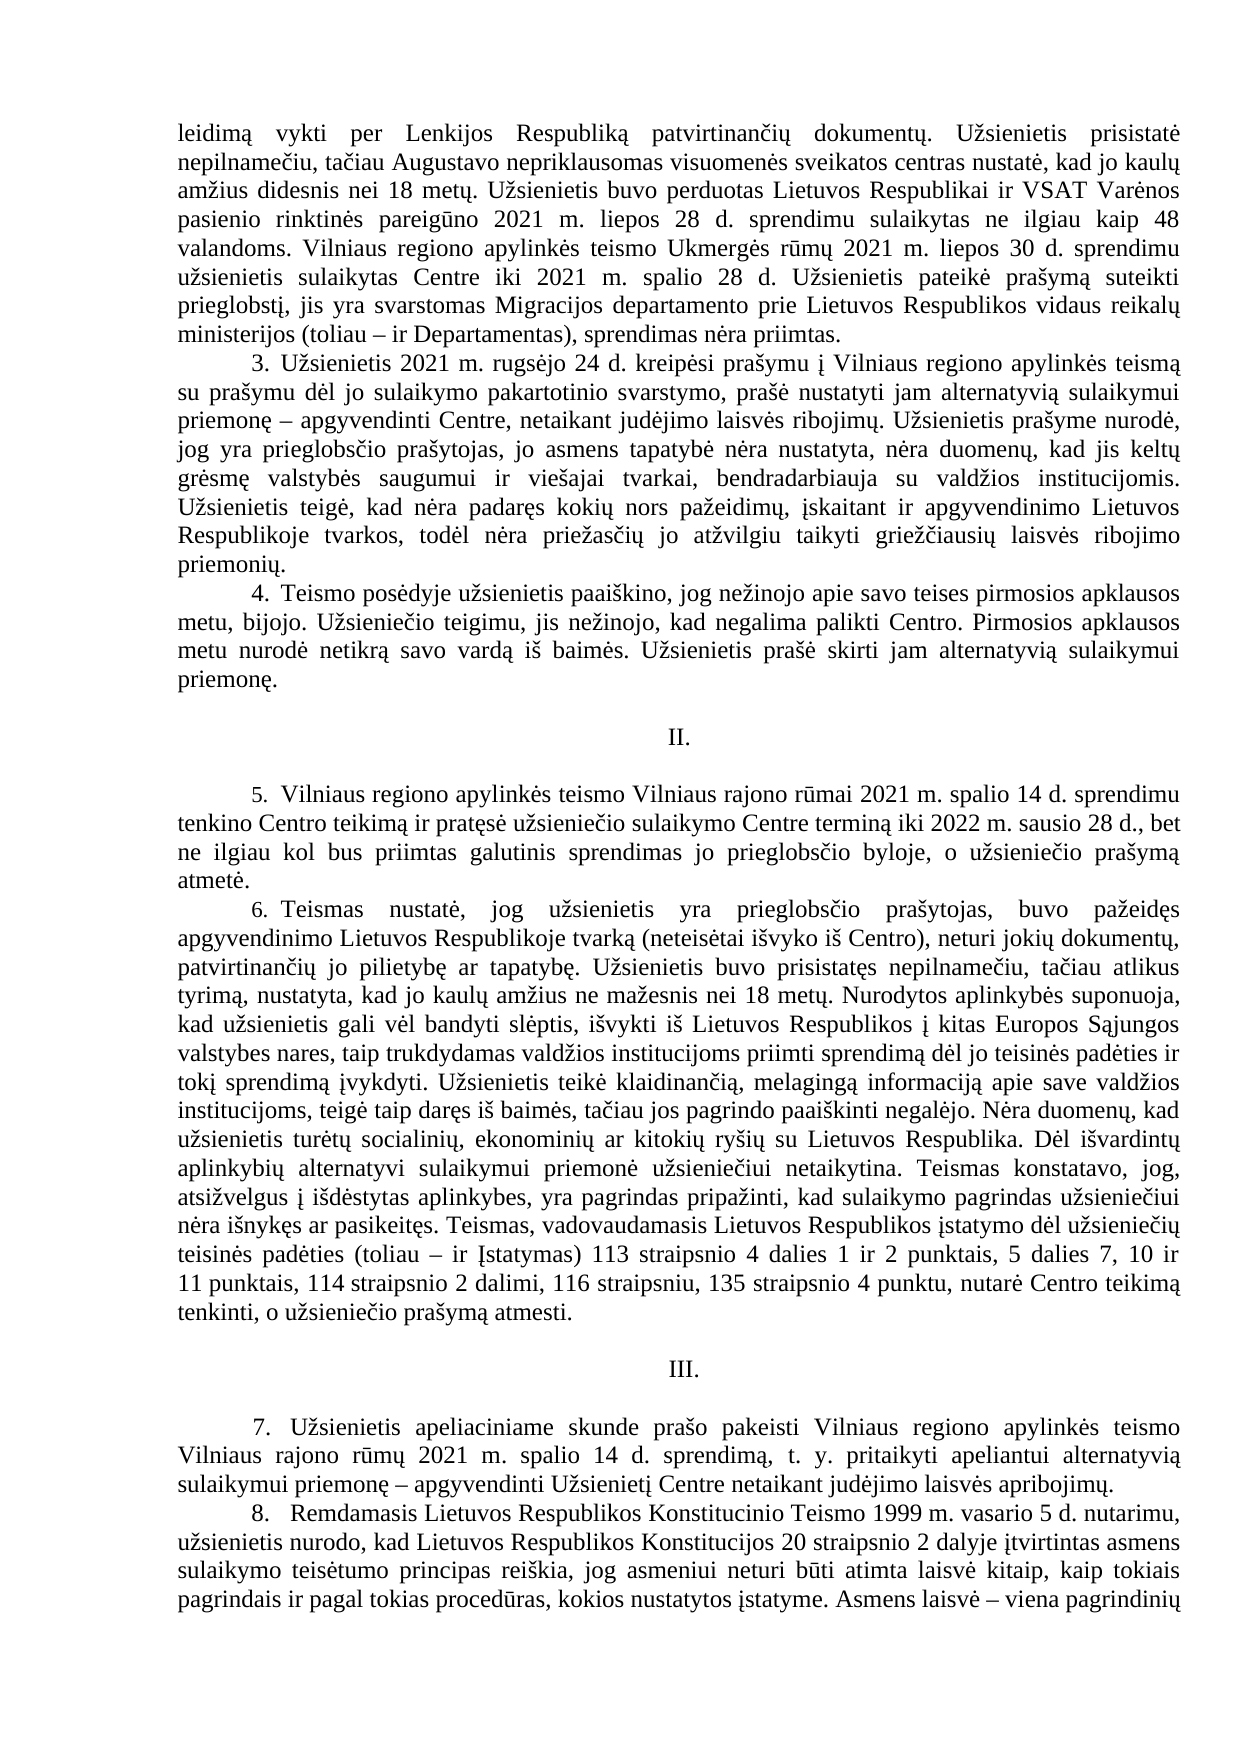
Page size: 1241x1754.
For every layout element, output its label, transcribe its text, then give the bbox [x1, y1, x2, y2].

text 4. Teismo posėdyje užsienietis paaiškino, jog nežinojo apie savo teises pirmosios apklausos metu, bijojo. Užsieniečio teigimu, jis nežinojo, kad negalima palikti Centro. Pirmosios apklausos metu nurodė netikrą savo vardą iš baimės. Užsienietis prašė skirti jam alternatyvią sulaikymui priemonę. [177, 578, 1181, 693]
text leidimą vykti per Lenkijos Respubliką patvirtinančių dokumentų. Užsienietis prisistatė nepilnamečiu, tačiau Augustavo nepriklausomas visuomenės sveikatos centras nustatė, kad jo kaulų amžius didesnis nei 18 metų. Užsienietis buvo perduotas Lietuvos Respublikai ir VSAT Varėnos pasienio rinktinės pareigūno 2021 m. liepos 28 d. sprendimu sulaikytas ne ilgiau kaip 48 valandoms. Vilniaus regiono apylinkės teismo Ukmergės rūmų 2021 m. liepos 30 d. sprendimu užsienietis sulaikytas Centre iki 2021 m. spalio 28 d. Užsienietis pateikė prašymą suteikti prieglobstį, jis yra svarstomas Migracijos departamento prie Lietuvos Respublikos vidaus reikalų ministerijos (toliau – ir Departamentas), sprendimas nėra priimtas. [177, 118, 1181, 348]
text II. [177, 722, 1181, 751]
text 3. Užsienietis 2021 m. rugsėjo 24 d. kreipėsi prašymu į Vilniaus regiono apylinkės teismą su prašymu dėl jo sulaikymo pakartotinio svarstymo, prašė nustatyti jam alternatyvią sulaikymui priemonę – apgyvendinti Centre, netaikant judėjimo laisvės ribojimų. Užsienietis prašyme nurodė, jog yra prieglobsčio prašytojas, jo asmens tapatybė nėra nustatyta, nėra duomenų, kad jis keltų grėsmę valstybės saugumui ir viešajai tvarkai, bendradarbiauja su valdžios institucijomis. Užsienietis teigė, kad nėra padaręs kokių nors pažeidimų, įskaitant ir apgyvendinimo Lietuvos Respublikoje tvarkos, todėl nėra priežasčių jo atžvilgiu taikyti griežčiausių laisvės ribojimo priemonių. [177, 348, 1181, 578]
text III. [187, 1354, 1181, 1383]
text 6. Teismas nustatė, jog užsienietis yra prieglobsčio prašytojas, buvo pažeidęs apgyvendinimo Lietuvos Respublikoje tvarką (neteisėtai išvyko iš Centro), neturi jokių dokumentų, patvirtinančių jo pilietybę ar tapatybę. Užsienietis buvo prisistatęs nepilnamečiu, tačiau atlikus tyrimą, nustatyta, kad jo kaulų amžius ne mažesnis nei 18 metų. Nurodytos aplinkybės suponuoja, kad užsienietis gali vėl bandyti slėptis, išvykti iš Lietuvos Respublikos į kitas Europos Sąjungos valstybes nares, taip trukdydamas valdžios institucijoms priimti sprendimą dėl jo teisinės padėties ir tokį sprendimą įvykdyti. Užsienietis teikė klaidinančią, melagingą informaciją apie save valdžios institucijoms, teigė taip daręs iš baimės, tačiau jos pagrindo paaiškinti negalėjo. Nėra duomenų, kad užsienietis turėtų socialinių, ekonominių ar kitokių ryšių su Lietuvos Respublika. Dėl išvardintų aplinkybių alternatyvi sulaikymui priemonė užsieniečiui netaikytina. Teismas konstatavo, jog, atsižvelgus į išdėstytas aplinkybes, yra pagrindas pripažinti, kad sulaikymo pagrindas užsieniečiui nėra išnykęs ar pasikeitęs. Teismas, vadovaudamasis Lietuvos Respublikos įstatymo dėl užsieniečių teisinės padėties (toliau – ir Įstatymas) 113 straipsnio 4 dalies 1 ir 2 punktais, 5 dalies 7, 10 ir 11 punktais, 114 straipsnio 2 dalimi, 116 straipsniu, 135 straipsnio 4 punktu, nutarė Centro teikimą tenkinti, o užsieniečio prašymą atmesti. [177, 894, 1181, 1326]
text 7. Užsienietis apeliaciniame skunde prašo pakeisti Vilniaus regiono apylinkės teismo Vilniaus rajono rūmų 2021 m. spalio 14 d. sprendimą, t. y. pritaikyti apeliantui alternatyvią sulaikymui priemonę – apgyvendinti Užsienietį Centre netaikant judėjimo laisvės apribojimų. [177, 1412, 1181, 1498]
text 8. Remdamasis Lietuvos Respublikos Konstitucinio Teismo 1999 m. vasario 5 d. nutarimu, užsienietis nurodo, kad Lietuvos Respublikos Konstitucijos 20 straipsnio 2 dalyje įtvirtintas asmens sulaikymo teisėtumo principas reiškia, jog asmeniui neturi būti atimta laisvė kitaip, kaip tokiais pagrindais ir pagal tokias procedūras, kokios nustatytos įstatyme. Asmens laisvė – viena pagrindinių [177, 1498, 1181, 1613]
text 5. Vilniaus regiono apylinkės teismo Vilniaus rajono rūmai 2021 m. spalio 14 d. sprendimu tenkino Centro teikimą ir pratęsė užsieniečio sulaikymo Centre terminą iki 2022 m. sausio 28 d., bet ne ilgiau kol bus priimtas galutinis sprendimas jo prieglobsčio byloje, o užsieniečio prašymą atmetė. [177, 779, 1181, 894]
